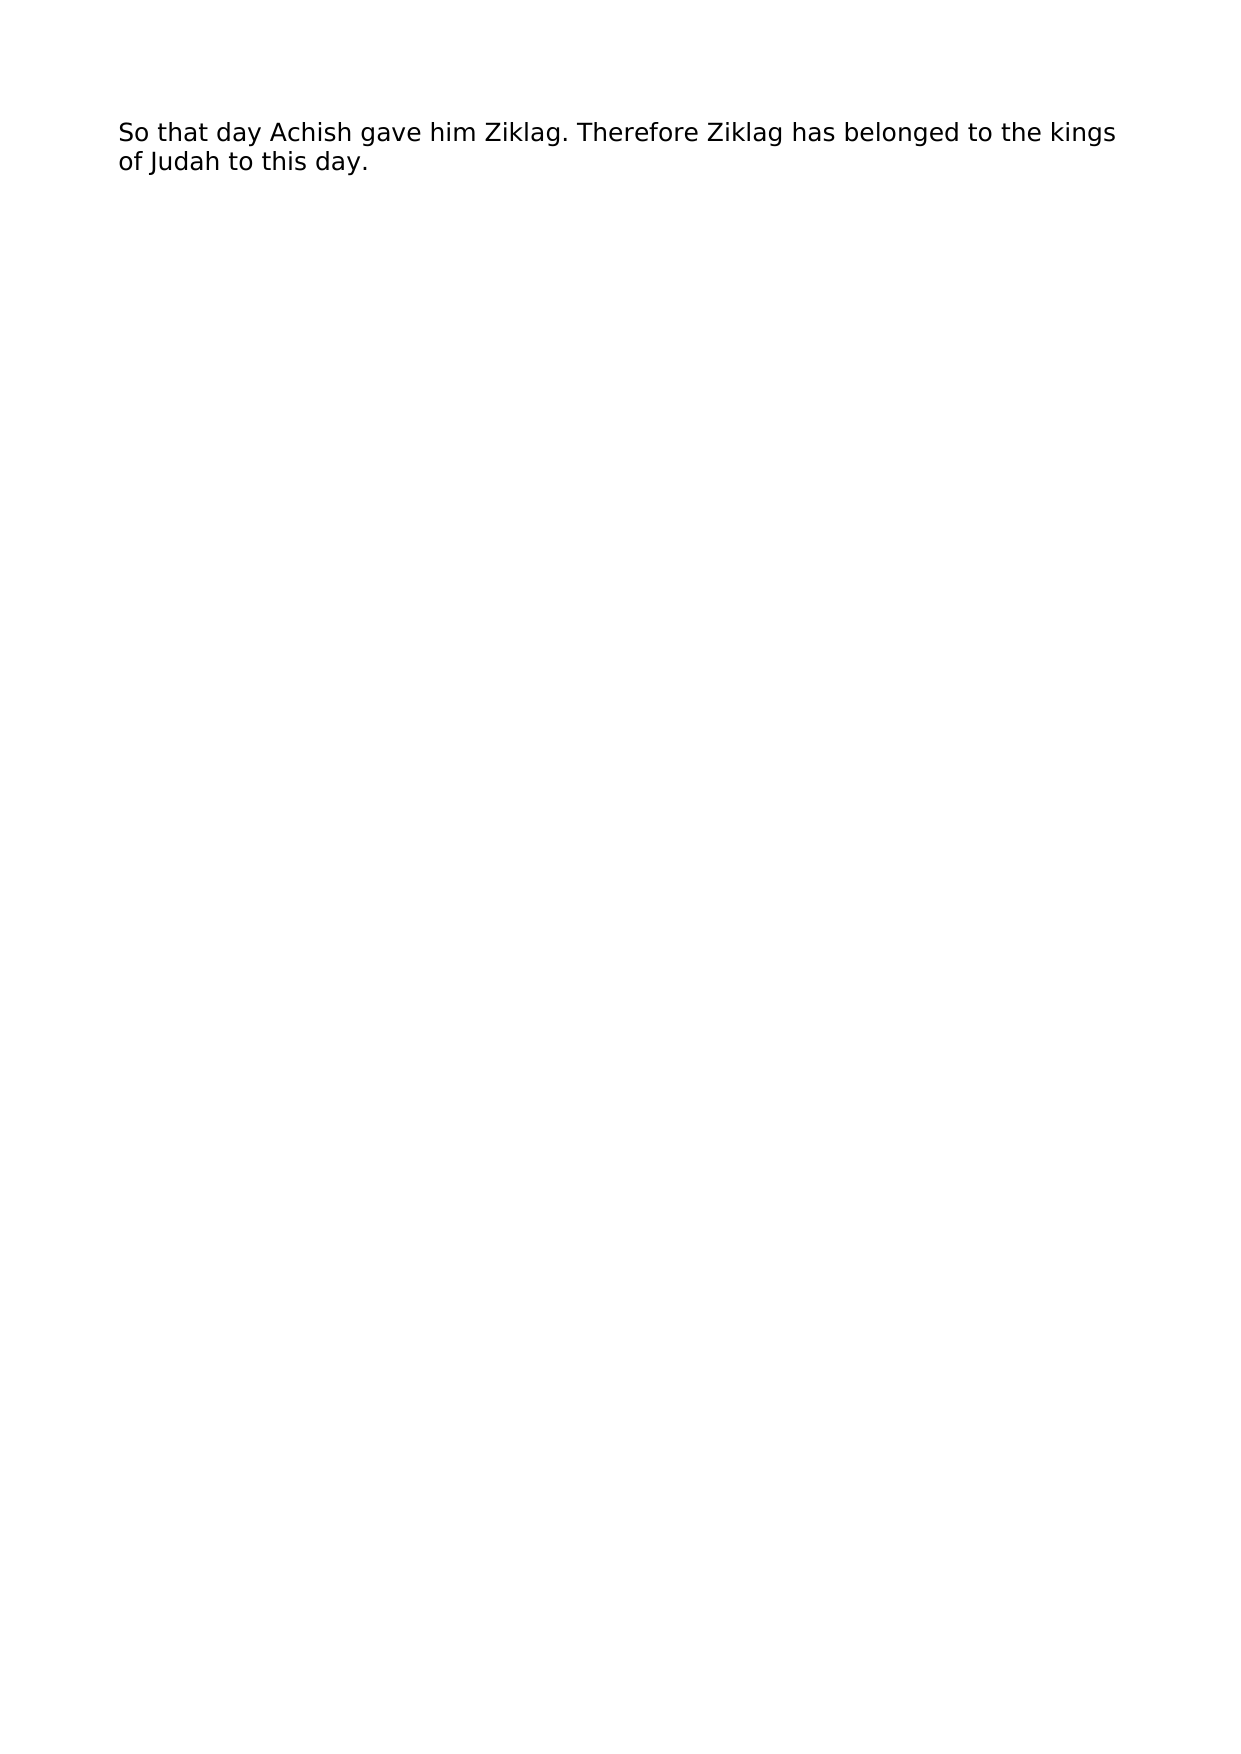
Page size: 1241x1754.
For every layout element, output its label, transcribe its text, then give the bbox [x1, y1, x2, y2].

text So that day Achish gave him Ziklag. Therefore Ziklag has belonged to the kings of Judah to this day. [118, 118, 1122, 176]
